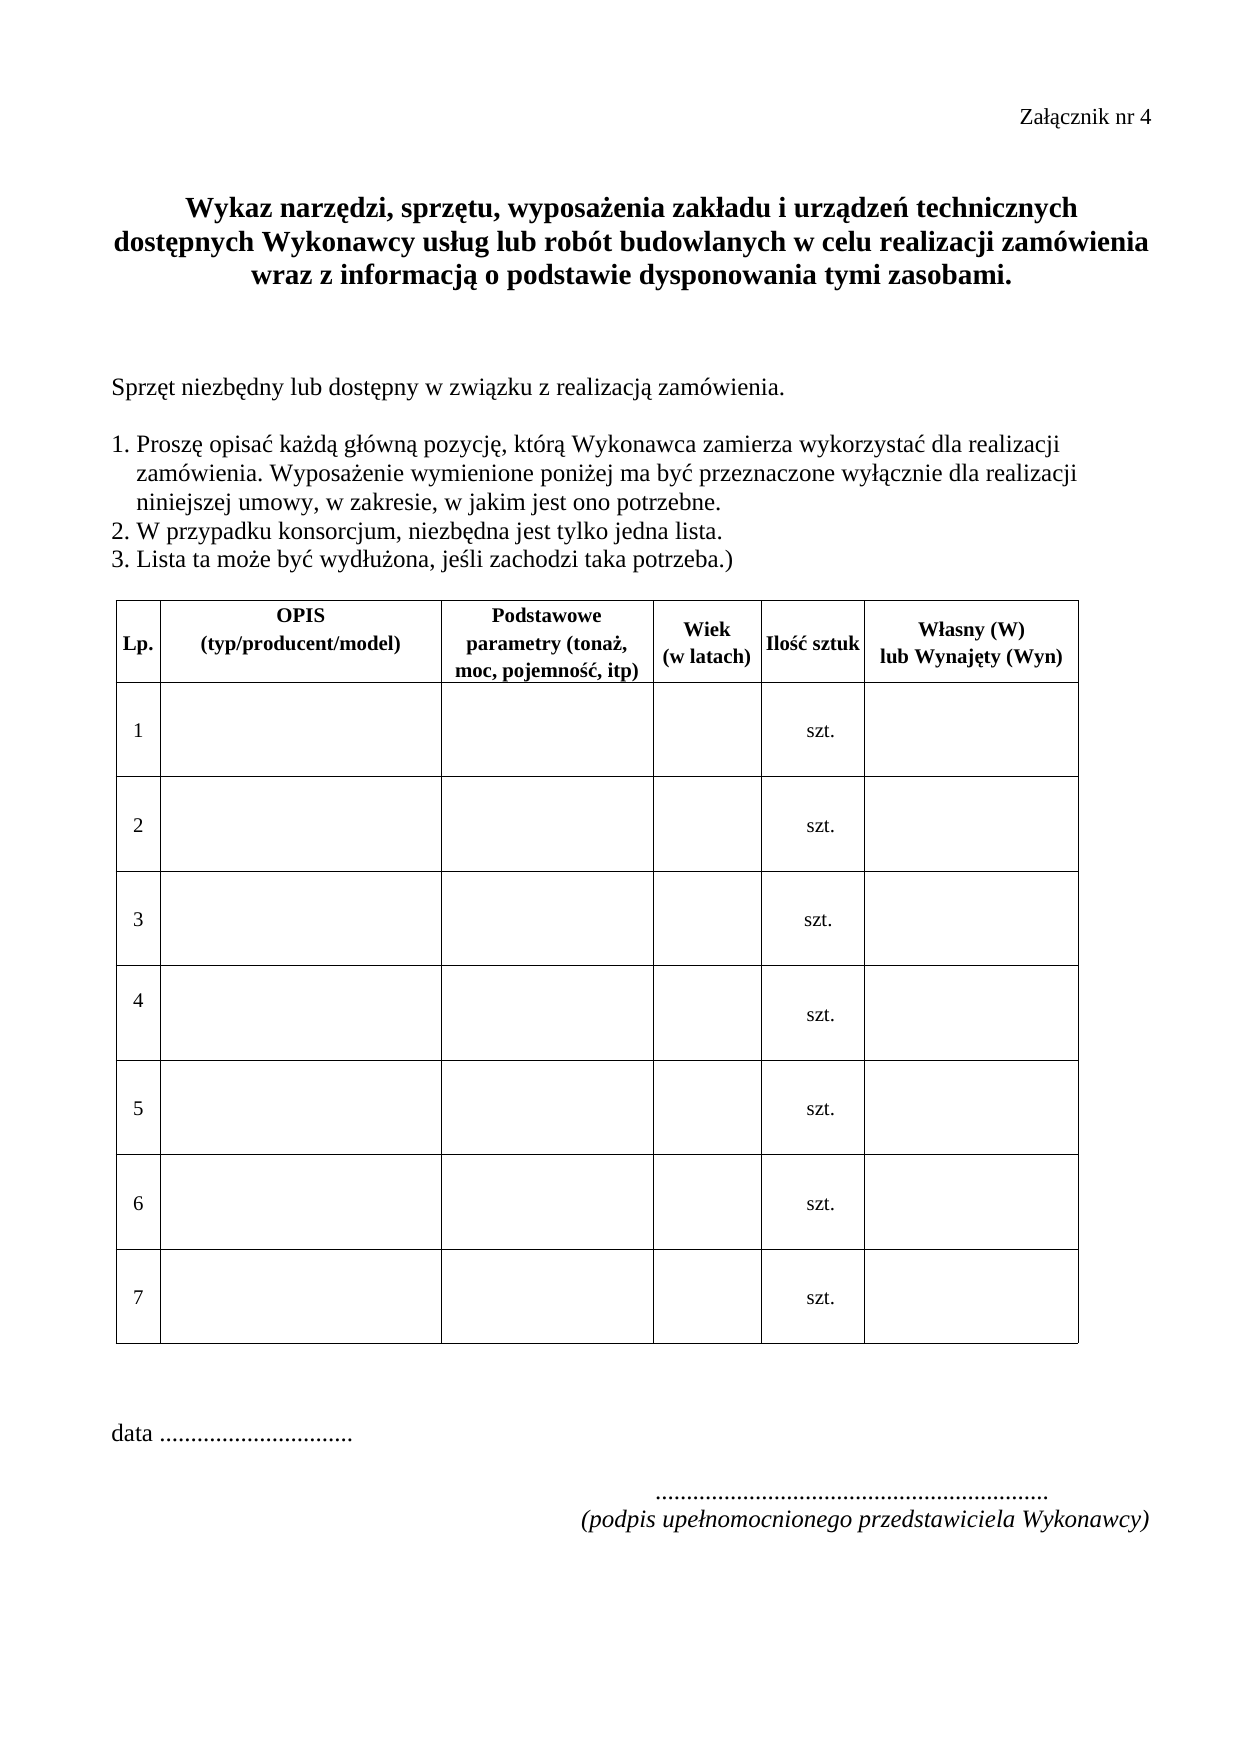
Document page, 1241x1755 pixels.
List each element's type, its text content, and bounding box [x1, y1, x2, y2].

table_cell [442, 1061, 653, 1154]
table_cell [161, 1061, 441, 1154]
table_cell [865, 872, 1078, 965]
table_header OPIS (typ/producent/model) [161, 601, 441, 682]
text ............................................................... [111, 1476, 1152, 1504]
table_cell szt. [762, 966, 864, 1059]
table_cell 3 [117, 872, 160, 965]
text Wykaz narzędzi, sprzętu, wyposażenia zakładu i urządzeń technicznych dostępnych Wykonawcy usług lub robót budowlanych w celu realizacji zamówienia wraz z informacją o podstawie dysponowania tymi zasobami. [111, 190, 1152, 291]
table_cell [865, 1061, 1078, 1154]
table_cell [161, 872, 441, 965]
table_cell szt. [762, 683, 864, 776]
table_cell [161, 777, 441, 871]
text niniejszej umowy, w zakresie, w jakim jest ono potrzebne. [111, 487, 1152, 516]
table_cell szt. [762, 872, 864, 965]
text 3. Lista ta może być wydłużona, jeśli zachodzi taka potrzeba.) [111, 544, 1152, 573]
table_cell 5 [117, 1061, 160, 1154]
table_cell szt. [762, 777, 864, 871]
table_cell [442, 683, 653, 776]
table_cell 7 [117, 1250, 160, 1343]
text (podpis upełnomocnionego przedstawiciela Wykonawcy) [111, 1504, 1152, 1533]
table_cell [654, 683, 761, 776]
text 2. W przypadku konsorcjum, niezbędna jest tylko jedna lista. [111, 516, 1152, 544]
table_cell [442, 1250, 653, 1343]
table_cell [865, 777, 1078, 871]
table_cell 6 [117, 1155, 160, 1248]
table_cell [865, 966, 1078, 1059]
table_cell [654, 872, 761, 965]
table_cell [654, 1155, 761, 1248]
text 1. Proszę opisać każdą główną pozycję, którą Wykonawca zamierza wykorzystać dla realizacji [111, 429, 1152, 458]
table_cell szt. [762, 1061, 864, 1154]
table_header Wiek (w latach) [654, 601, 761, 682]
table_cell [865, 683, 1078, 776]
table_header Własny (W) lub Wynajęty (Wyn) [865, 601, 1078, 682]
table_cell [442, 966, 653, 1059]
table_cell [654, 1061, 761, 1154]
table_cell [654, 1250, 761, 1343]
table_cell [654, 777, 761, 871]
subtitle Załącznik nr 4 [111, 103, 1152, 130]
table_cell [442, 872, 653, 965]
table_cell 1 [117, 683, 160, 776]
table_cell [442, 777, 653, 871]
table_cell 2 [117, 777, 160, 871]
table_cell [161, 1155, 441, 1248]
text zamówienia. Wyposażenie wymienione poniżej ma być przeznaczone wyłącznie dla realizacji [111, 458, 1152, 487]
table_cell [161, 683, 441, 776]
table_cell [161, 966, 441, 1059]
table_cell [442, 1155, 653, 1248]
table_cell [865, 1250, 1078, 1343]
table_cell szt. [762, 1155, 864, 1248]
table_cell szt. [762, 1250, 864, 1343]
table_header Ilość sztuk [762, 601, 864, 682]
table_cell 4 [117, 966, 160, 1059]
table_header Lp. [117, 601, 160, 682]
table_cell [865, 1155, 1078, 1248]
text Sprzęt niezbędny lub dostępny w związku z realizacją zamówienia. [111, 372, 1152, 401]
table_cell [161, 1250, 441, 1343]
table_header Podstawowe parametry (tonaż, moc, pojemność, itp) [442, 601, 653, 682]
table_cell [654, 966, 761, 1059]
text data ............................... [111, 1418, 1152, 1447]
